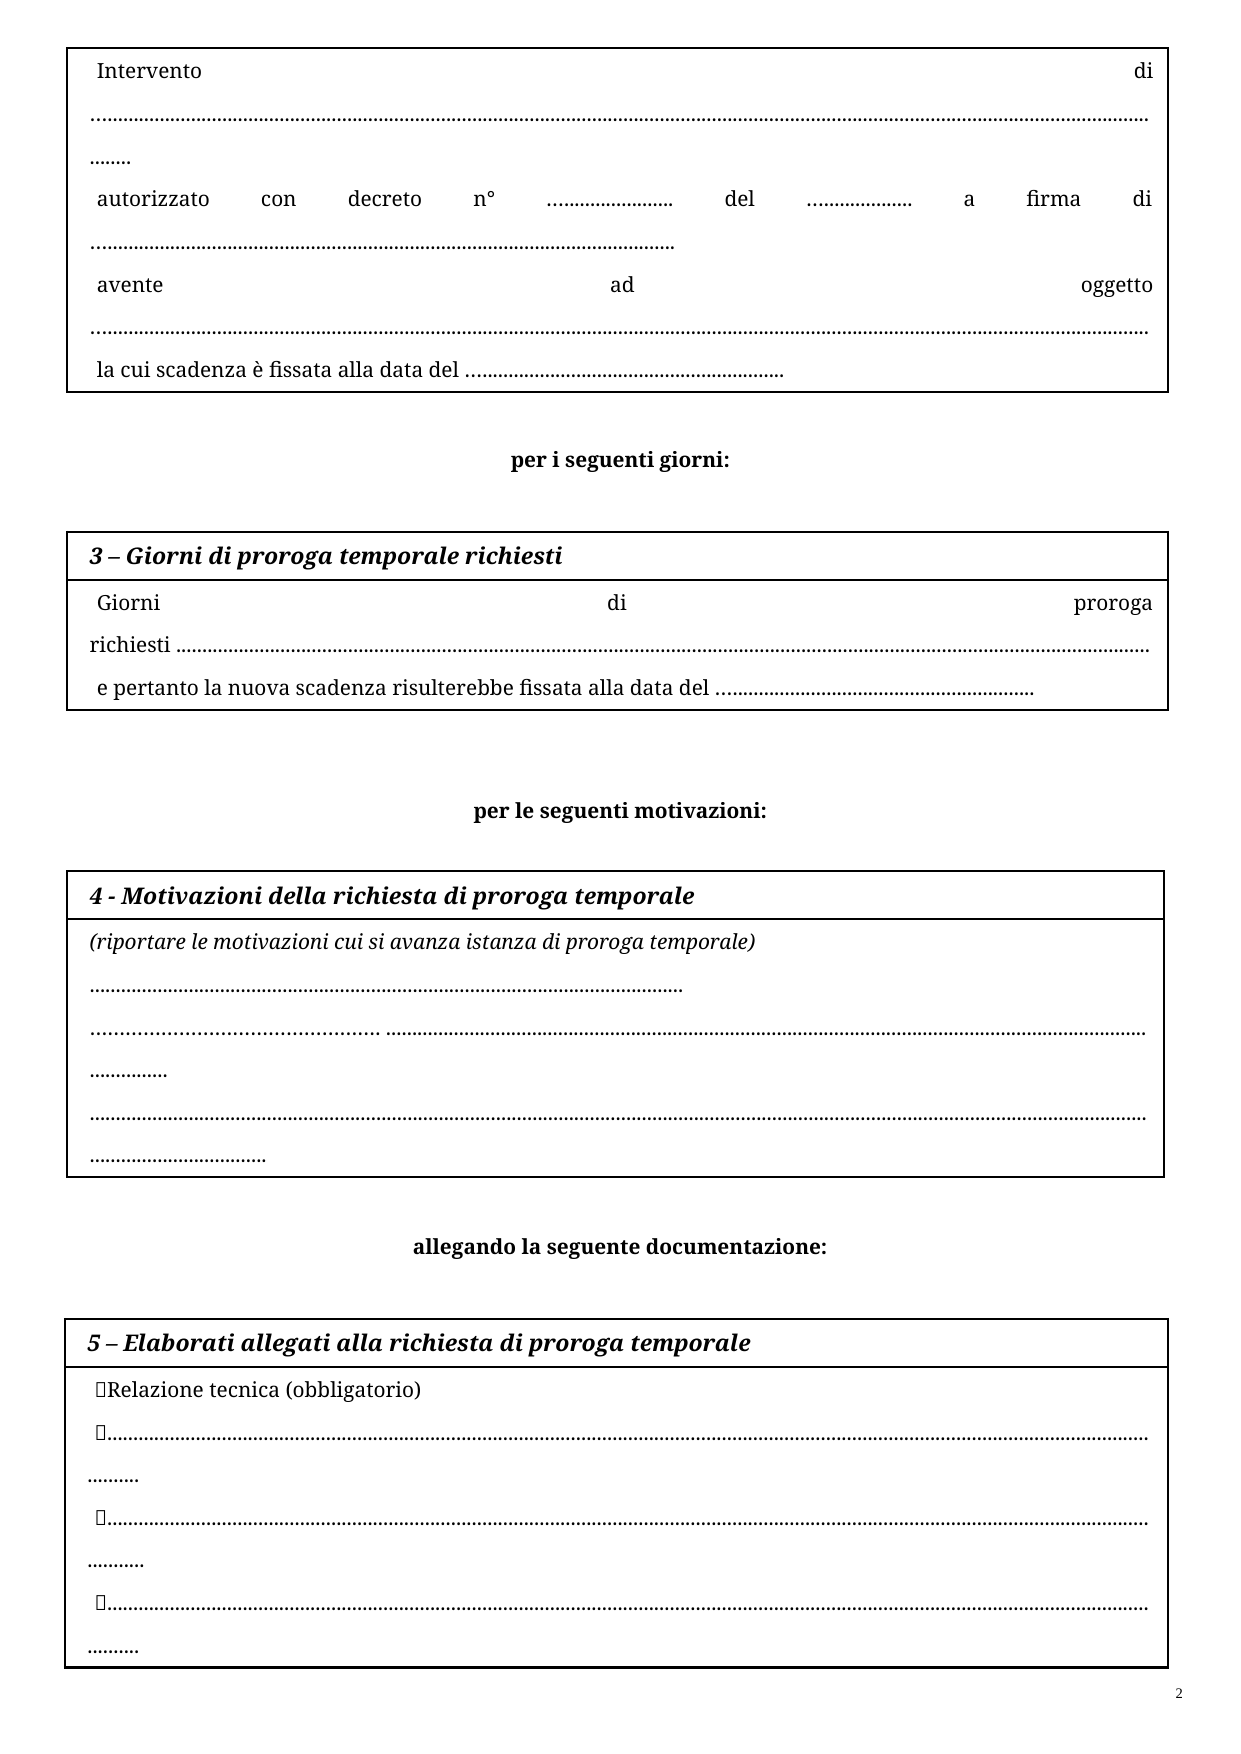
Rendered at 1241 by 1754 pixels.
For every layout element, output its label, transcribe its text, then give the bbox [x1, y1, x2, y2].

text per le seguenti motivazioni: [59, 796, 1181, 824]
table_header 3 – Giorni di proroga temporale richiesti [68, 533, 1167, 578]
table_header 5 – Elaborati allegati alla richiesta di proroga temporale [66, 1320, 1167, 1366]
table_cell (riportare le motivazioni cui si avanza istanza di proroga temporale) ..................................................................................................................…………………………………………. ................................................................................................................................................................. ............................................................................................................................................................................................................................................. [68, 920, 1163, 1176]
table_cell Giorni di proroga richiesti ........................................................................................................................................................................................... e pertanto la nuova scadenza risulterebbe fissata alla data del ….......................................................... [68, 581, 1167, 709]
table_cell Intervento di …................................................................................................................................................................................................................ autorizzato con decreto n° …..................... del …................. a firma di …............................................................................................................. avente ad oggetto …........................................................................................................................................................................................................ la cui scadenza è fissata alla data del ….......................................................... [68, 49, 1167, 391]
table_header 4 - Motivazioni della richiesta di proroga temporale [68, 872, 1163, 918]
table_cell 􀂅Relazione tecnica (obbligatorio) 􀂅.................................................................................................................................................................................................................. 􀂅................................................................................................................................................................................................................... 􀂅.................................................................................................................................................................................................................. [66, 1368, 1167, 1666]
text per i seguenti giorni: [59, 445, 1181, 474]
text allegando la seguente documentazione: [59, 1232, 1181, 1261]
